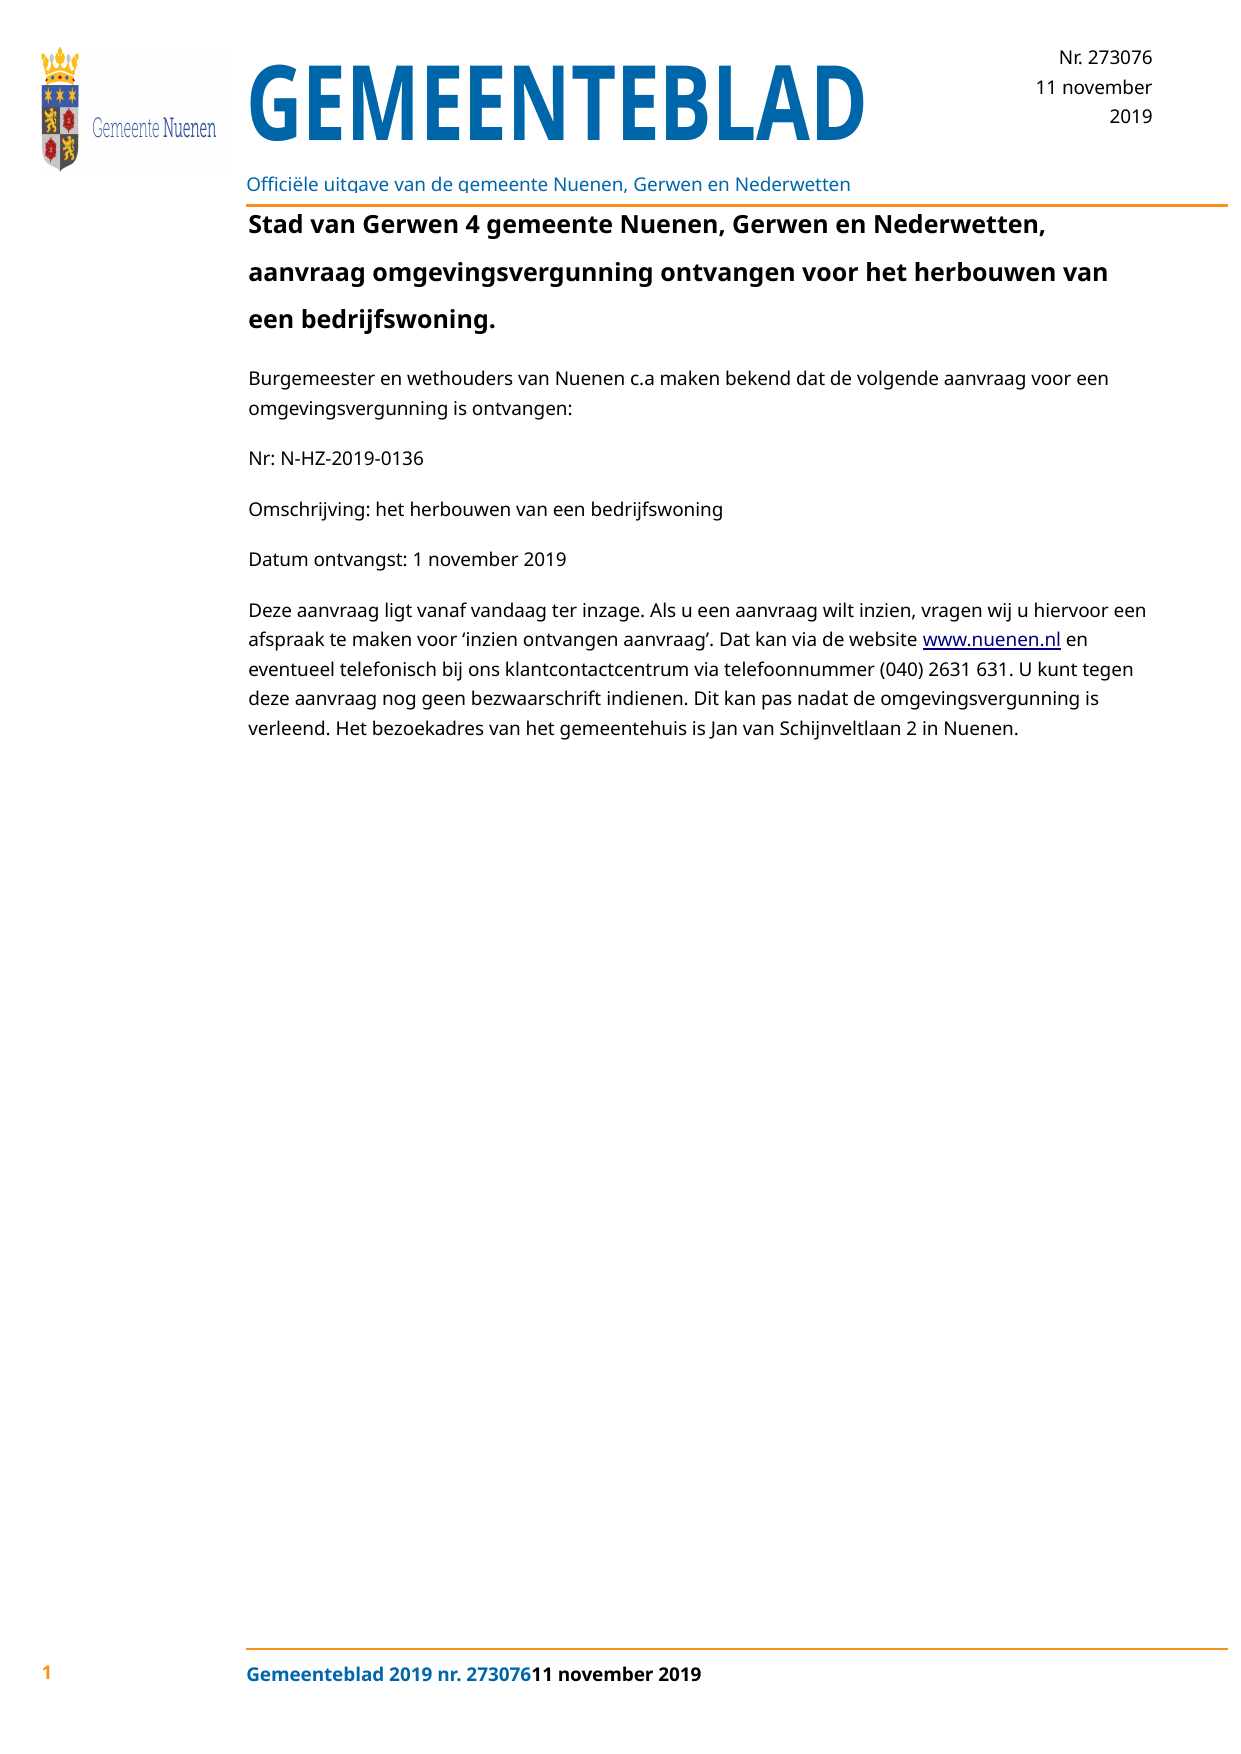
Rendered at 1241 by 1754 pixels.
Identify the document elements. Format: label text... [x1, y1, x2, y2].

picture [41, 47, 231, 172]
text Deze aanvraag ligt vanaf vandaag ter inzage. Als u een aanvraag wilt inzien, vragen wij u hiervoor een afspraak te maken voor ‘inzien ontvangen aanvraag’. Dat kan via de website www.nuenen.nl en eventueel telefonisch bij ons klantcontactcentrum via telefoonnummer (040) 2631 631. U kunt tegen deze aanvraag nog geen bezwaarschrift indienen. Dit kan pas nadat de omgevingsvergunning is verleend. Het bezoekadres van het gemeentehuis is Jan van Schijnveltlaan 2 in Nuenen. [248, 597, 1152, 741]
text Omschrijving: het herbouwen van een bedrijfswoning [248, 496, 1152, 522]
text Stad van Gerwen 4 gemeente Nuenen, Gerwen en Nederwetten, aanvraag omgevingsvergunning ontvangen voor het herbouwen van een bedrijfswoning. [248, 207, 1152, 336]
text Burgemeester en wethouders van Nuenen c.a maken bekend dat de volgende aanvraag voor een omgevingsvergunning is ontvangen: [248, 366, 1152, 421]
text Datum ontvangst: 1 november 2019 [248, 546, 1152, 572]
text Nr: N-HZ-2019-0136 [248, 446, 1152, 471]
